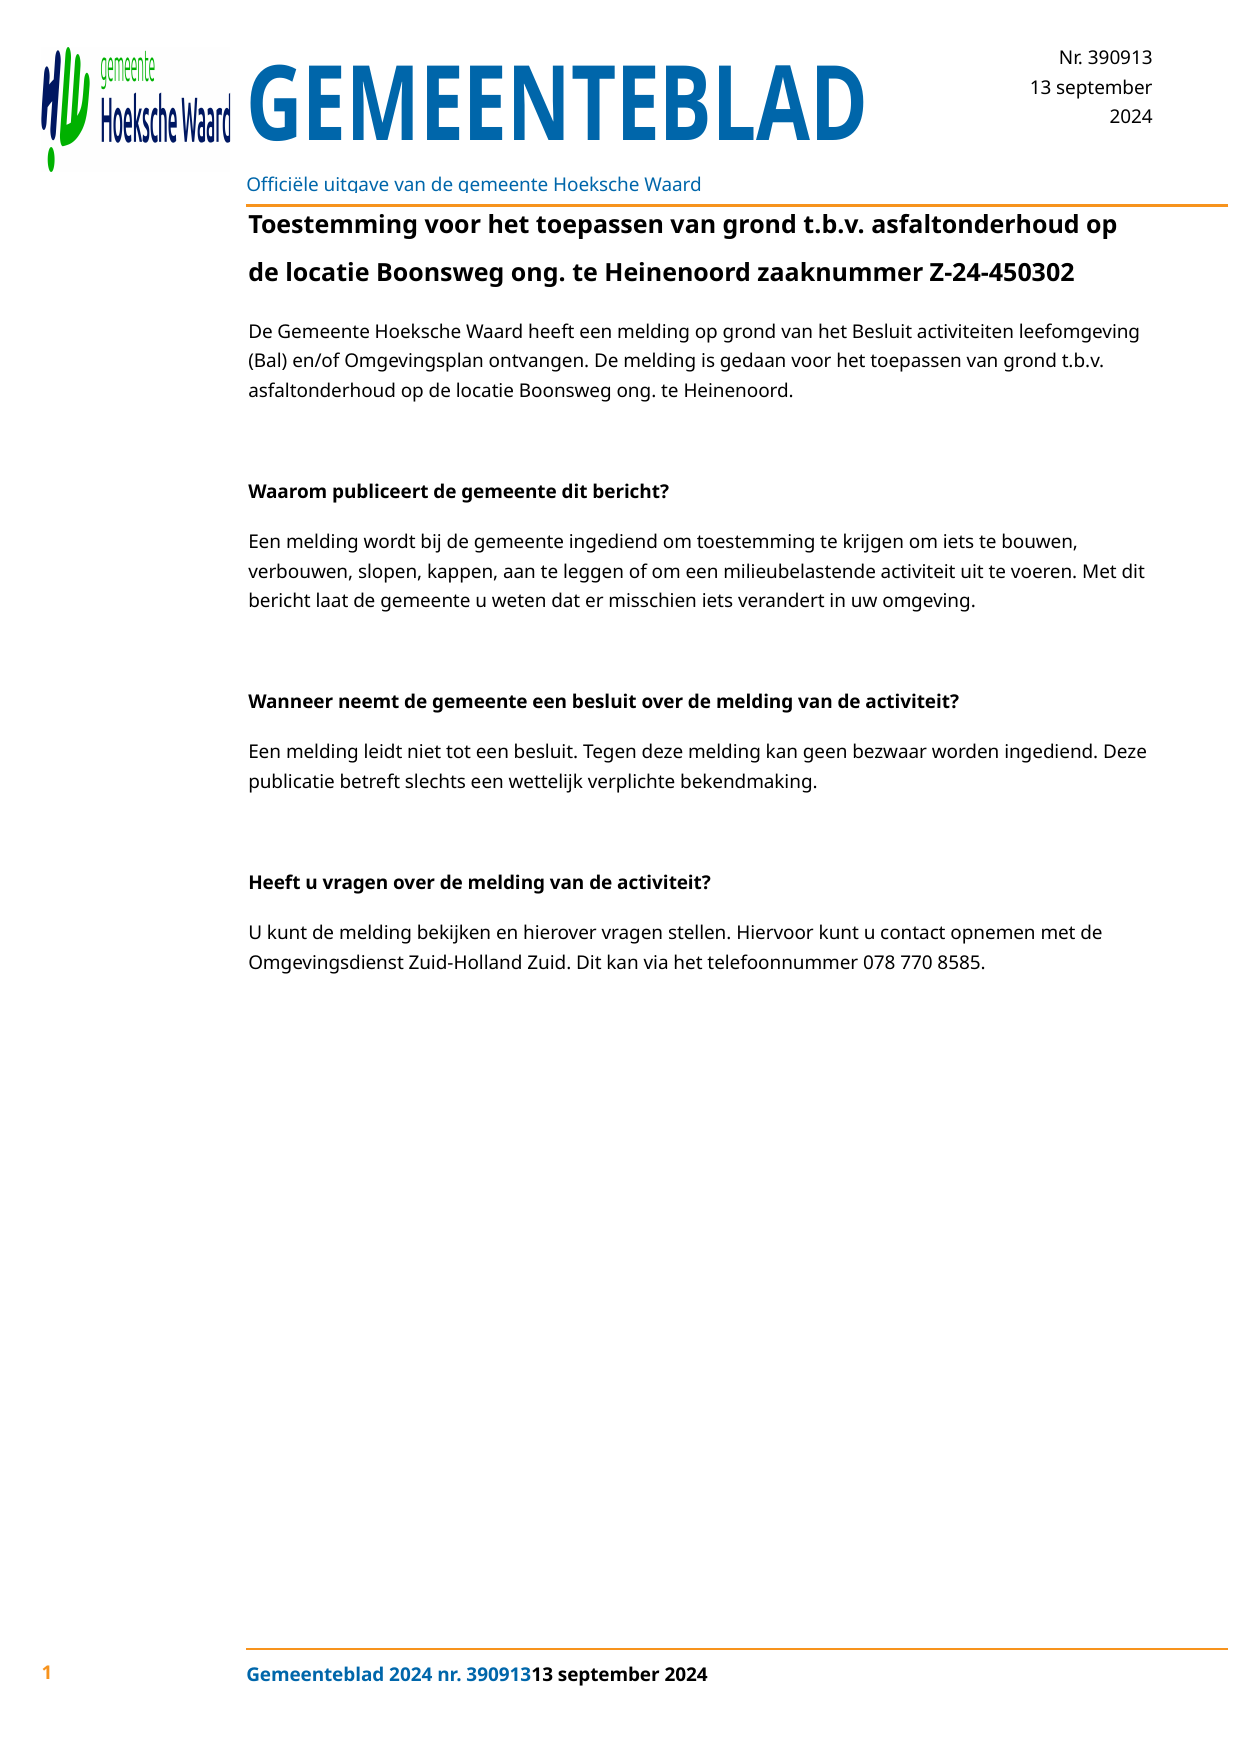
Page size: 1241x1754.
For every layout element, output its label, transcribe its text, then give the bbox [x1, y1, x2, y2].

text Toestemming voor het toepassen van grond t.b.v. asfaltonderhoud op de locatie Boonsweg ong. te Heinenoord zaaknummer Z-24-450302 [248, 207, 1152, 288]
text Een melding wordt bij de gemeente ingediend om toestemming te krijgen om iets te bouwen, verbouwen, slopen, kappen, aan te leggen of om een milieubelastende activiteit uit te voeren. Met dit bericht laat de gemeente u weten dat er misschien iets verandert in uw omgeving. [248, 528, 1152, 613]
text Waarom publiceert de gemeente dit bericht? [248, 478, 1152, 504]
text De Gemeente Hoeksche Waard heeft een melding op grond van het Besluit activiteiten leefomgeving (Bal) en/of Omgevingsplan ontvangen. De melding is gedaan voor het toepassen van grond t.b.v. asfaltonderhoud op de locatie Boonsweg ong. te Heinenoord. [248, 318, 1152, 403]
text U kunt de melding bekijken en hierover vragen stellen. Hiervoor kunt u contact opnemen met de Omgevingsdienst Zuid-Holland Zuid. Dit kan via het telefoonnummer 078 770 8585. [248, 919, 1152, 975]
text Wanneer neemt de gemeente een besluit over de melding van de activiteit? [248, 688, 1152, 714]
text Een melding leidt niet tot een besluit. Tegen deze melding kan geen bezwaar worden ingediend. Deze publicatie betreft slechts een wettelijk verplichte bekendmaking. [248, 739, 1152, 794]
text Heeft u vragen over de melding van de activiteit? [248, 869, 1152, 895]
picture [41, 47, 231, 172]
